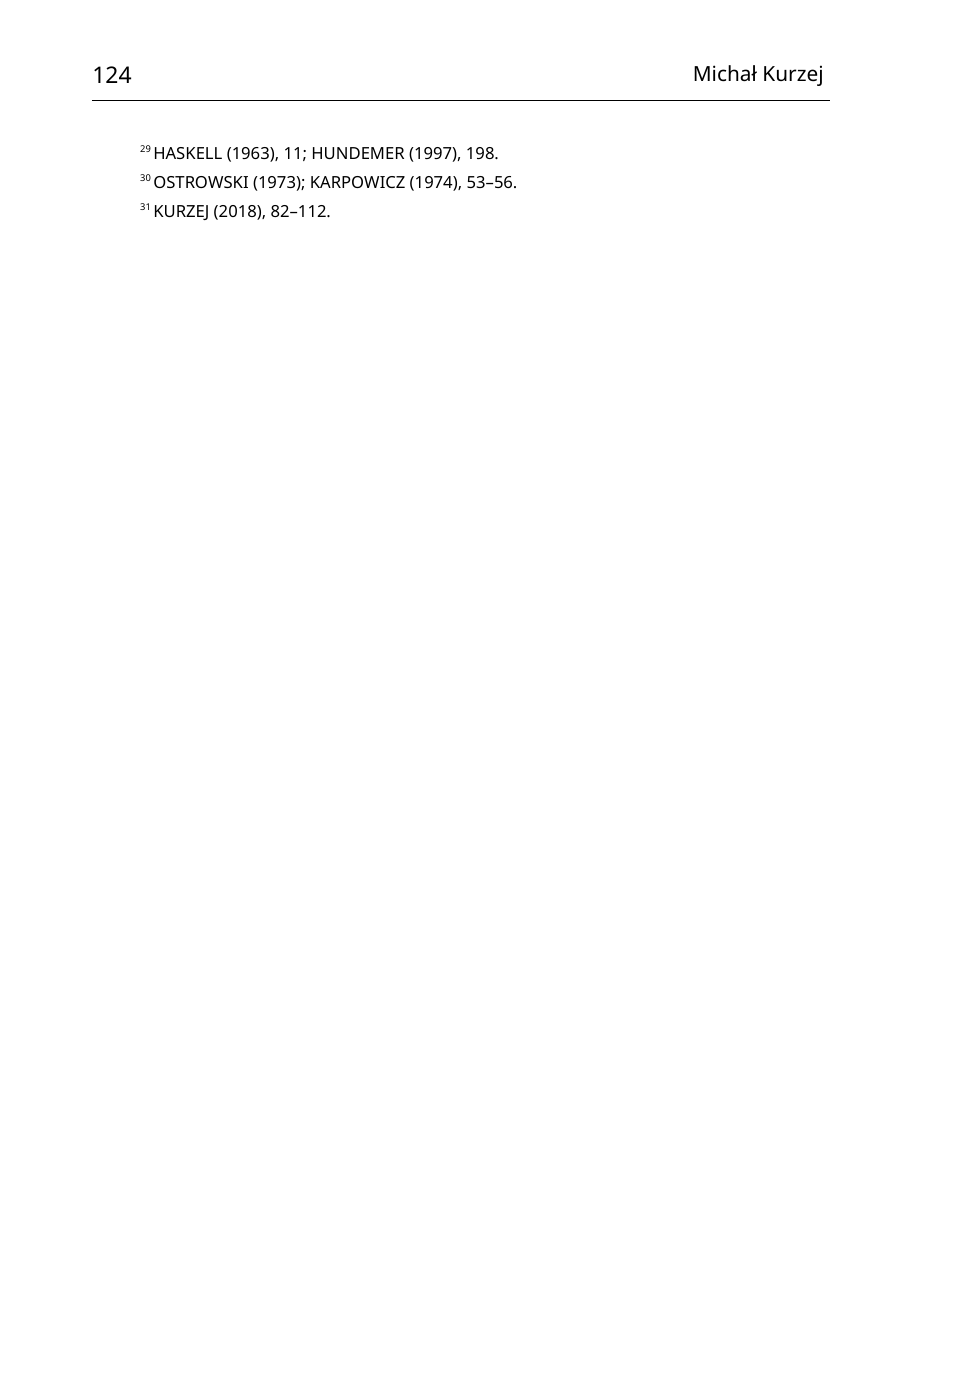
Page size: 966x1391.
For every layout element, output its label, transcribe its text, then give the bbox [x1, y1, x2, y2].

text 29 HASKELL (1963), 11; HUNDEMER (1997), 198. [140, 142, 884, 165]
text 31 KURZEJ (2018), 82–112. [140, 200, 884, 222]
text 30 OSTROWSKI (1973); KARPOWICZ (1974), 53–56. [140, 171, 884, 193]
